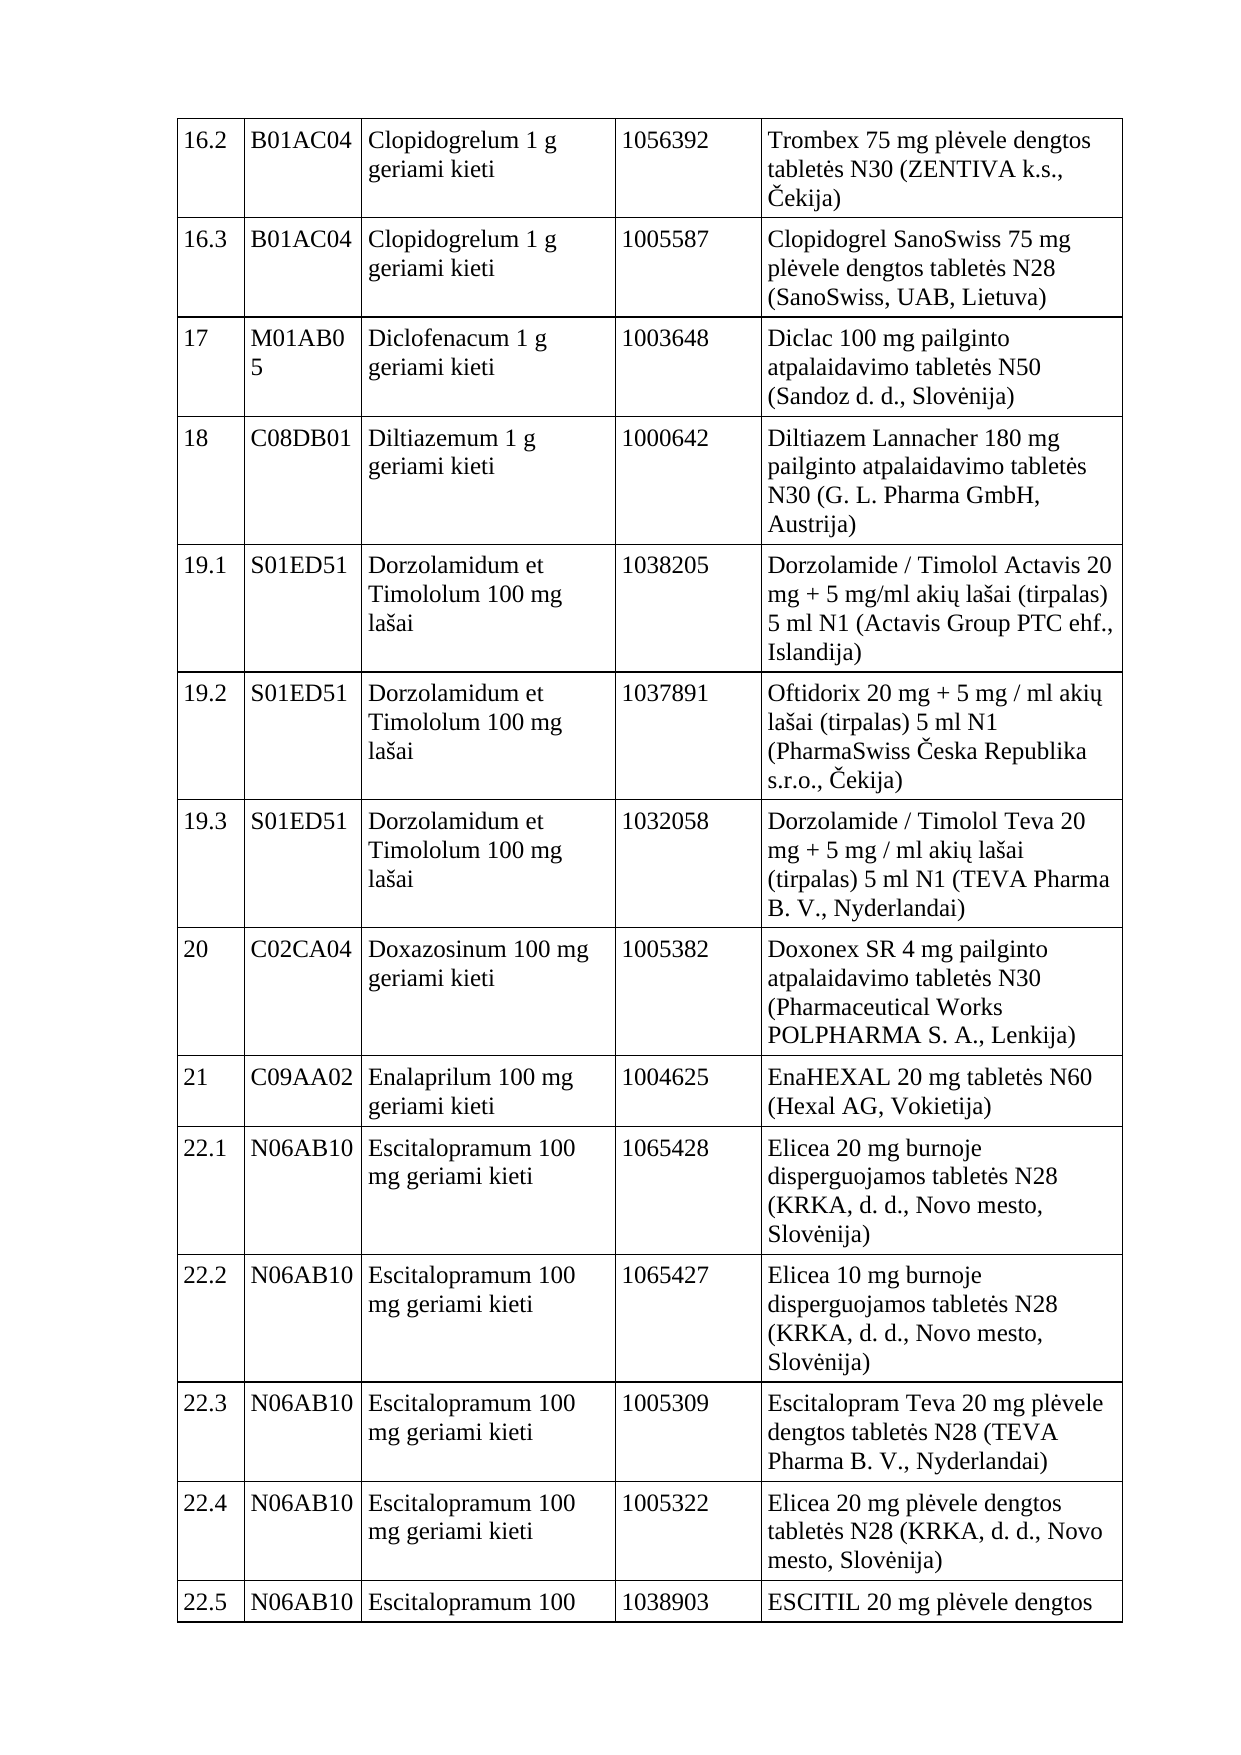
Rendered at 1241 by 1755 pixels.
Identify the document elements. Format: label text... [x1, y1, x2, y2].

table_cell N06AB10 [245, 1383, 361, 1481]
table_cell 22.1 [178, 1127, 244, 1253]
table_cell Diclofenacum 1 g geriami kieti [362, 318, 615, 416]
table_cell S01ED51 [245, 673, 361, 799]
table_cell B01AC04 [245, 218, 361, 316]
table_cell Trombex 75 mg plėvele dengtos tabletės N30 (ZENTIVA k.s., Čekija) [762, 119, 1122, 217]
table_cell Elicea 20 mg plėvele dengtos tabletės N28 (KRKA, d. d., Novo mesto, Slovėnija) [762, 1482, 1122, 1580]
table_cell Enalaprilum 100 mg geriami kieti [362, 1056, 615, 1126]
table_cell 22.5 [178, 1581, 244, 1621]
table_cell 1038205 [616, 545, 761, 671]
table_cell 1056392 [616, 119, 761, 217]
table_cell Elicea 10 mg burnoje disperguojamos tabletės N28 (KRKA, d. d., Novo mesto, Slovėnija) [762, 1255, 1122, 1381]
table_cell Diltiazemum 1 g geriami kieti [362, 417, 615, 543]
table_cell 1005382 [616, 928, 761, 1055]
table_cell N06AB10 [245, 1482, 361, 1580]
table_cell Diclac 100 mg pailginto atpalaidavimo tabletės N50 (Sandoz d. d., Slovėnija) [762, 318, 1122, 416]
table_cell 22.2 [178, 1255, 244, 1381]
table_cell 17 [178, 318, 244, 416]
table_cell B01AC04 [245, 119, 361, 217]
table_cell C02CA04 [245, 928, 361, 1055]
table_cell 1005309 [616, 1383, 761, 1481]
table_cell EnaHEXAL 20 mg tabletės N60 (Hexal AG, Vokietija) [762, 1056, 1122, 1126]
table_cell Dorzolamidum et Timololum 100 mg lašai [362, 545, 615, 671]
table_cell 1065427 [616, 1255, 761, 1381]
table_cell 1003648 [616, 318, 761, 416]
table_cell 22.3 [178, 1383, 244, 1481]
table_cell Clopidogrelum 1 g geriami kieti [362, 218, 615, 316]
table_cell 20 [178, 928, 244, 1055]
table_cell Clopidogrelum 1 g geriami kieti [362, 119, 615, 217]
table_cell N06AB10 [245, 1127, 361, 1253]
table_cell S01ED51 [245, 545, 361, 671]
table_cell Escitalopramum 100 [362, 1581, 615, 1621]
table_cell Escitalopramum 100 mg geriami kieti [362, 1383, 615, 1481]
table_cell Oftidorix 20 mg + 5 mg / ml akių lašai (tirpalas) 5 ml N1 (PharmaSwiss Česka Republika s.r.o., Čekija) [762, 673, 1122, 799]
table_cell Clopidogrel SanoSwiss 75 mg plėvele dengtos tabletės N28 (SanoSwiss, UAB, Lietuva) [762, 218, 1122, 316]
table_cell 16.2 [178, 119, 244, 217]
table_cell 22.4 [178, 1482, 244, 1580]
table_cell 1032058 [616, 800, 761, 927]
table_cell 1038903 [616, 1581, 761, 1621]
table_cell Dorzolamidum et Timololum 100 mg lašai [362, 800, 615, 927]
table_cell Dorzolamide / Timolol Actavis 20 mg + 5 mg/ml akių lašai (tirpalas) 5 ml N1 (Actavis Group PTC ehf., Islandija) [762, 545, 1122, 671]
table_cell Doxazosinum 100 mg geriami kieti [362, 928, 615, 1055]
table_cell N06AB10 [245, 1581, 361, 1621]
table_cell M01AB05 [245, 318, 361, 416]
table_cell 18 [178, 417, 244, 543]
table_cell C08DB01 [245, 417, 361, 543]
table_cell 1004625 [616, 1056, 761, 1126]
table_cell Escitalopramum 100 mg geriami kieti [362, 1127, 615, 1253]
table_cell Dorzolamidum et Timololum 100 mg lašai [362, 673, 615, 799]
table_cell 16.3 [178, 218, 244, 316]
table_cell C09AA02 [245, 1056, 361, 1126]
table_cell N06AB10 [245, 1255, 361, 1381]
table_cell 19.2 [178, 673, 244, 799]
table_cell 19.3 [178, 800, 244, 927]
table_cell 1005587 [616, 218, 761, 316]
table_cell 21 [178, 1056, 244, 1126]
table_cell ESCITIL 20 mg plėvele dengtos [762, 1581, 1122, 1621]
table_cell Doxonex SR 4 mg pailginto atpalaidavimo tabletės N30 (Pharmaceutical Works POLPHARMA S. A., Lenkija) [762, 928, 1122, 1055]
table_cell Dorzolamide / Timolol Teva 20 mg + 5 mg / ml akių lašai (tirpalas) 5 ml N1 (TEVA Pharma B. V., Nyderlandai) [762, 800, 1122, 927]
table_cell Escitalopram Teva 20 mg plėvele dengtos tabletės N28 (TEVA Pharma B. V., Nyderlandai) [762, 1383, 1122, 1481]
table_cell Diltiazem Lannacher 180 mg pailginto atpalaidavimo tabletės N30 (G. L. Pharma GmbH, Austrija) [762, 417, 1122, 543]
table_cell 19.1 [178, 545, 244, 671]
table_cell 1065428 [616, 1127, 761, 1253]
table_cell Escitalopramum 100 mg geriami kieti [362, 1255, 615, 1381]
table_cell Escitalopramum 100 mg geriami kieti [362, 1482, 615, 1580]
table_cell 1000642 [616, 417, 761, 543]
table_cell Elicea 20 mg burnoje disperguojamos tabletės N28 (KRKA, d. d., Novo mesto, Slovėnija) [762, 1127, 1122, 1253]
table_cell 1037891 [616, 673, 761, 799]
table_cell 1005322 [616, 1482, 761, 1580]
table_cell S01ED51 [245, 800, 361, 927]
